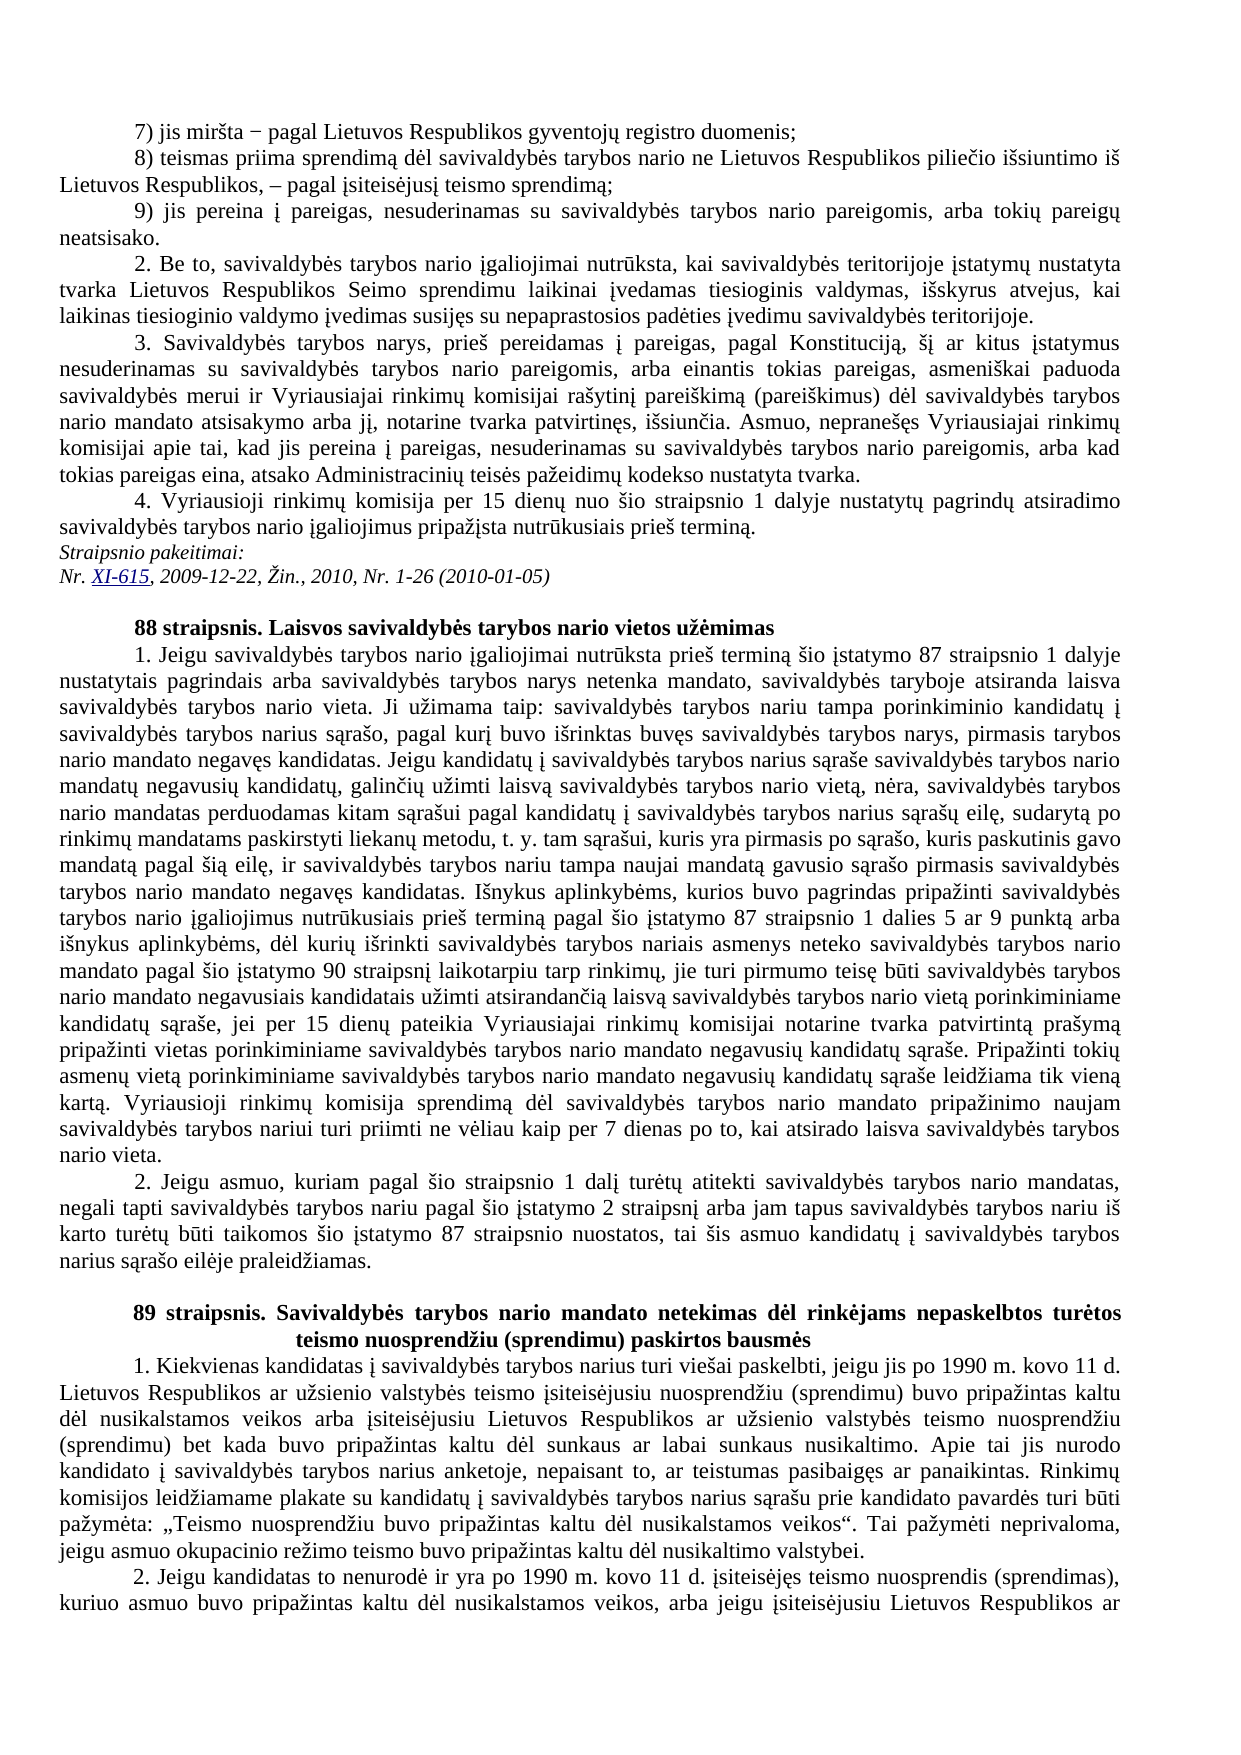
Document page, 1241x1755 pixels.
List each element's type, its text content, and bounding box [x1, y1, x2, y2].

text 9) jis pereina į pareigas, nesuderinamas su savivaldybės tarybos nario pareigomis, arba tokių pareigų neatsisako. [59, 197, 1122, 250]
text 1. Kiekvienas kandidatas į savivaldybės tarybos narius turi viešai paskelbti, jeigu jis po 1990 m. kovo 11 d. Lietuvos Respublikos ar užsienio valstybės teismo įsiteisėjusiu nuosprendžiu (sprendimu) buvo pripažintas kaltu dėl nusikalstamos veikos arba įsiteisėjusiu Lietuvos Respublikos ar užsienio valstybės teismo nuosprendžiu (sprendimu) bet kada buvo pripažintas kaltu dėl sunkaus ar labai sunkaus nusikaltimo. Apie tai jis nurodo kandidato į savivaldybės tarybos narius anketoje, nepaisant to, ar teistumas pasibaigęs ar panaikintas. Rinkimų komisijos leidžiamame plakate su kandidatų į savivaldybės tarybos narius sąrašu prie kandidato pavardės turi būti pažymėta: „Teismo nuosprendžiu buvo pripažintas kaltu dėl nusikalstamos veikos“. Tai pažymėti neprivaloma, jeigu asmuo okupacinio režimo teismo buvo pripažintas kaltu dėl nusikaltimo valstybei. [59, 1352, 1122, 1563]
text 89 straipsnis. Savivaldybės tarybos nario mandato netekimas dėl rinkėjams nepaskelbtos turėtos teismo nuosprendžiu (sprendimu) paskirtos bausmės [133, 1299, 1122, 1352]
text 1. Jeigu savivaldybės tarybos nario įgaliojimai nutrūksta prieš terminą šio įstatymo 87 straipsnio 1 dalyje nustatytais pagrindais arba savivaldybės tarybos narys netenka mandato, savivaldybės taryboje atsiranda laisva savivaldybės tarybos nario vieta. Ji užimama taip: savivaldybės tarybos nariu tampa porinkiminio kandidatų į savivaldybės tarybos narius sąrašo, pagal kurį buvo išrinktas buvęs savivaldybės tarybos narys, pirmasis tarybos nario mandato negavęs kandidatas. Jeigu kandidatų į savivaldybės tarybos narius sąraše savivaldybės tarybos nario mandatų negavusių kandidatų, galinčių užimti laisvą savivaldybės tarybos nario vietą, nėra, savivaldybės tarybos nario mandatas perduodamas kitam sąrašui pagal kandidatų į savivaldybės tarybos narius sąrašų eilę, sudarytą po rinkimų mandatams paskirstyti liekanų metodu, t. y. tam sąrašui, kuris yra pirmasis po sąrašo, kuris paskutinis gavo mandatą pagal šią eilę, ir savivaldybės tarybos nariu tampa naujai mandatą gavusio sąrašo pirmasis savivaldybės tarybos nario mandato negavęs kandidatas. Išnykus aplinkybėms, kurios buvo pagrindas pripažinti savivaldybės tarybos nario įgaliojimus nutrūkusiais prieš terminą pagal šio įstatymo 87 straipsnio 1 dalies 5 ar 9 punktą arba išnykus aplinkybėms, dėl kurių išrinkti savivaldybės tarybos nariais asmenys neteko savivaldybės tarybos nario mandato pagal šio įstatymo 90 straipsnį laikotarpiu tarp rinkimų, jie turi pirmumo teisę būti savivaldybės tarybos nario mandato negavusiais kandidatais užimti atsirandančią laisvą savivaldybės tarybos nario vietą porinkiminiame kandidatų sąraše, jei per 15 dienų pateikia Vyriausiajai rinkimų komisijai notarine tvarka patvirtintą prašymą pripažinti vietas porinkiminiame savivaldybės tarybos nario mandato negavusių kandidatų sąraše. Pripažinti tokių asmenų vietą porinkiminiame savivaldybės tarybos nario mandato negavusių kandidatų sąraše leidžiama tik vieną kartą. Vyriausioji rinkimų komisija sprendimą dėl savivaldybės tarybos nario mandato pripažinimo naujam savivaldybės tarybos nariui turi priimti ne vėliau kaip per 7 dienas po to, kai atsirado laisva savivaldybės tarybos nario vieta. [59, 641, 1122, 1168]
text Straipsnio pakeitimai: [59, 540, 1122, 564]
text 2. Be to, savivaldybės tarybos nario įgaliojimai nutrūksta, kai savivaldybės teritorijoje įstatymų nustatyta tvarka Lietuvos Respublikos Seimo sprendimu laikinai įvedamas tiesioginis valdymas, išskyrus atvejus, kai laikinas tiesioginio valdymo įvedimas susijęs su nepaprastosios padėties įvedimu savivaldybės teritorijoje. [59, 250, 1122, 329]
text 4. Vyriausioji rinkimų komisija per 15 dienų nuo šio straipsnio 1 dalyje nustatytų pagrindų atsiradimo savivaldybės tarybos nario įgaliojimus pripažįsta nutrūkusiais prieš terminą. [59, 487, 1122, 540]
text 2. Jeigu kandidatas to nenurodė ir yra po 1990 m. kovo 11 d. įsiteisėjęs teismo nuosprendis (sprendimas), kuriuo asmuo buvo pripažintas kaltu dėl nusikalstamos veikos, arba jeigu įsiteisėjusiu Lietuvos Respublikos ar [59, 1563, 1122, 1616]
text 2. Jeigu asmuo, kuriam pagal šio straipsnio 1 dalį turėtų atitekti savivaldybės tarybos nario mandatas, negali tapti savivaldybės tarybos nariu pagal šio įstatymo 2 straipsnį arba jam tapus savivaldybės tarybos nariu iš karto turėtų būti taikomos šio įstatymo 87 straipsnio nuostatos, tai šis asmuo kandidatų į savivaldybės tarybos narius sąrašo eilėje praleidžiamas. [59, 1168, 1122, 1273]
text 8) teismas priima sprendimą dėl savivaldybės tarybos nario ne Lietuvos Respublikos piliečio išsiuntimo iš Lietuvos Respublikos, – pagal įsiteisėjusį teismo sprendimą; [59, 144, 1122, 197]
text 7) jis miršta − pagal Lietuvos Respublikos gyventojų registro duomenis; [59, 118, 1122, 144]
text Nr. XI-615, 2009-12-22, Žin., 2010, Nr. 1-26 (2010-01-05) [59, 564, 1122, 588]
text 88 straipsnis. Laisvos savivaldybės tarybos nario vietos užėmimas [59, 614, 1122, 641]
text 3. Savivaldybės tarybos narys, prieš pereidamas į pareigas, pagal Konstituciją, šį ar kitus įstatymus nesuderinamas su savivaldybės tarybos nario pareigomis, arba einantis tokias pareigas, asmeniškai paduoda savivaldybės merui ir Vyriausiajai rinkimų komisijai rašytinį pareiškimą (pareiškimus) dėl savivaldybės tarybos nario mandato atsisakymo arba jį, notarine tvarka patvirtinęs, išsiunčia. Asmuo, nepranešęs Vyriausiajai rinkimų komisijai apie tai, kad jis pereina į pareigas, nesuderinamas su savivaldybės tarybos nario pareigomis, arba kad tokias pareigas eina, atsako Administracinių teisės pažeidimų kodekso nustatyta tvarka. [59, 329, 1122, 487]
